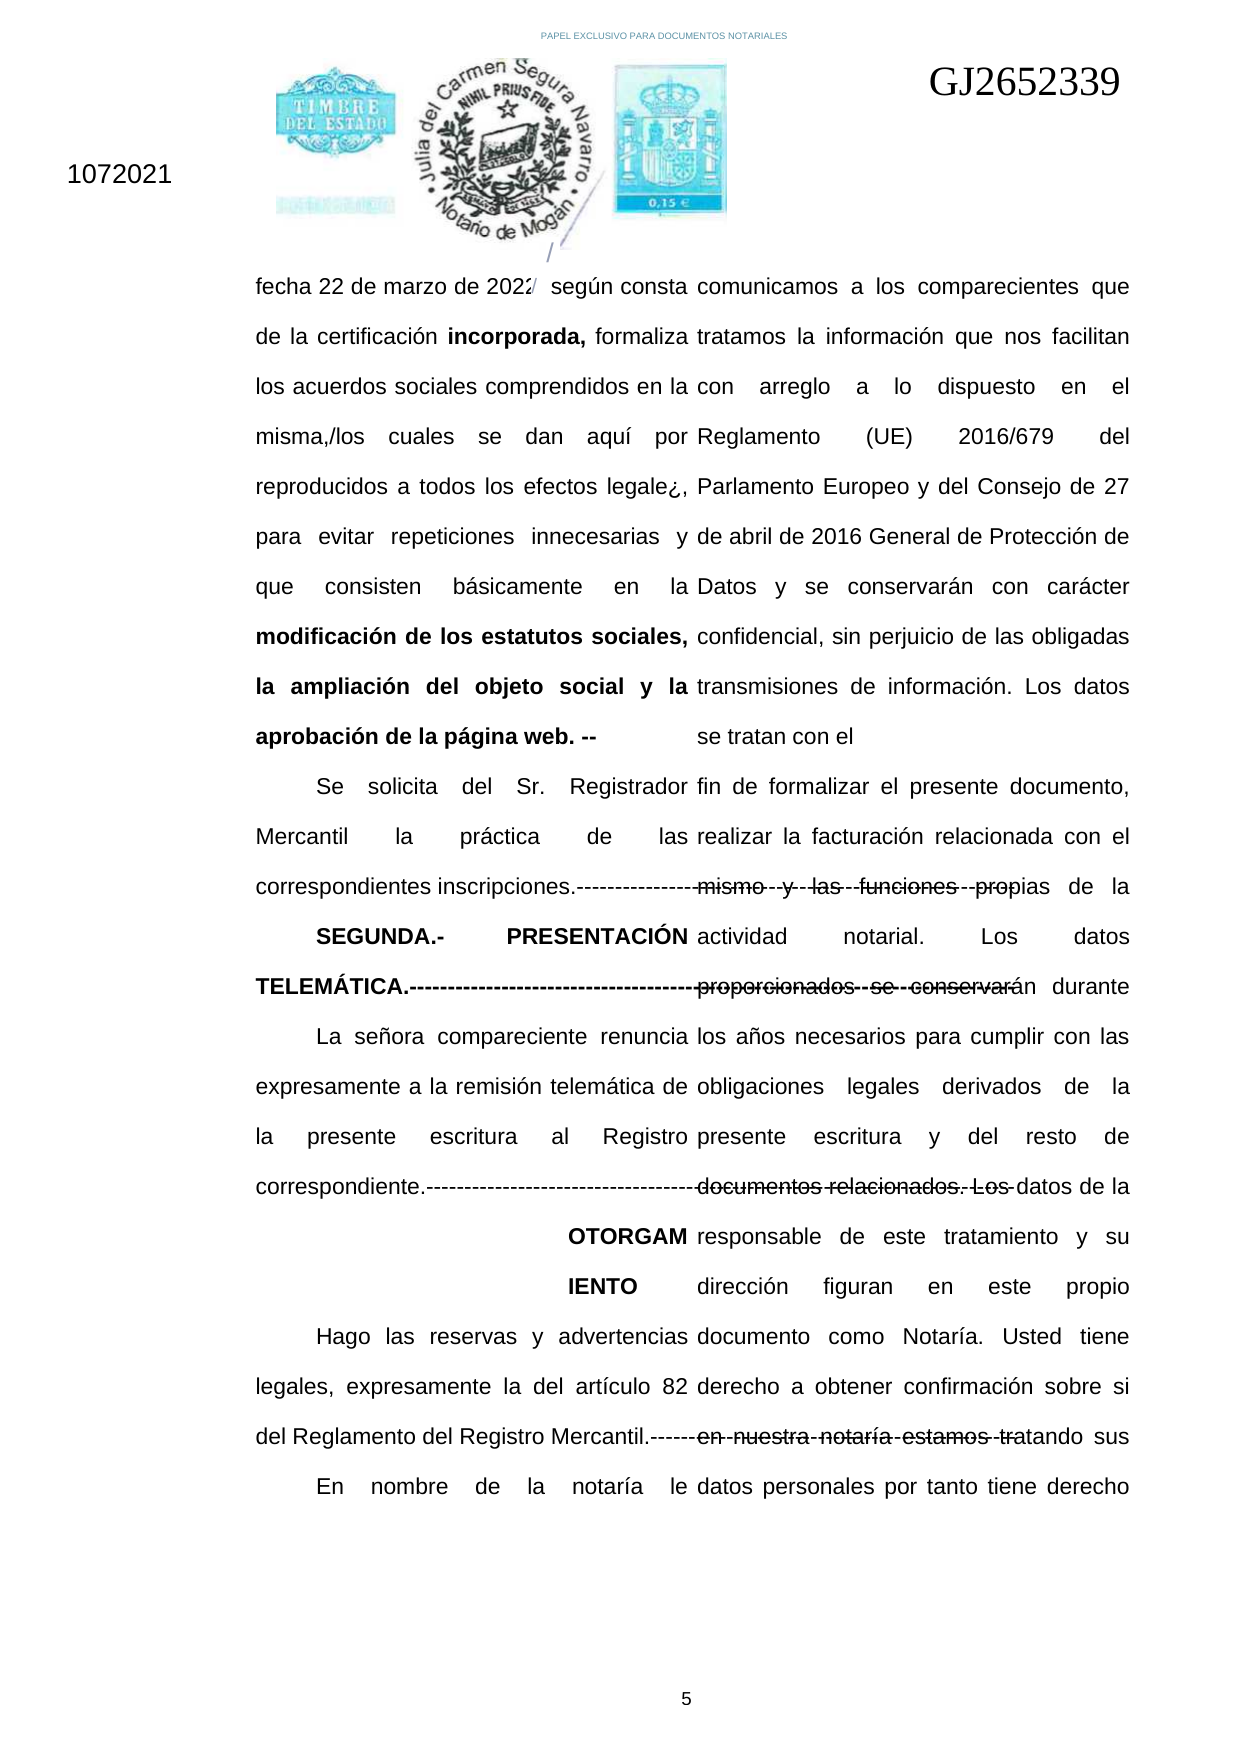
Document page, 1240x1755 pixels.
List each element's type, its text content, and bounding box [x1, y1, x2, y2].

subtitle GJ2652339 [928, 56, 1129, 104]
text Hago las reservas y advertencias legales, expresamente la del artículo 82 del Reglamento del Registro Mercantil. [255, 1323, 688, 1450]
text fin de formalizar el presente documento, realizar la facturación relacionada con el mismo y las funciones propias de la actividad notarial. Los datos proporcionados se conservarán durante los años necesarios para cumplir con las obligaciones legales derivados de la presente escritura y del resto de documentos relacionados. Los datos de la responsable de este tratamiento y su dirección figuran en este propio documento como Notaría. Usted tiene derecho a obtener confirmación sobre si en nuestra notaría estamos tratando sus datos personales por tanto tiene derecho a acceder a sus datos personales, rectificar los datos inexactos o solicitar su supresión cuando los datos ya no sean necesarios. [744, 773, 1130, 1500]
text La señora compareciente renuncia expresamente a la remisión telemática de la presente escritura al Registro correspondiente. [255, 1023, 688, 1200]
text SEGUNDA.- PRESENTACIÓN TELEMÁTICA. [255, 923, 688, 1000]
text fecha 22 de marzo de 2022, según consta de la certificación incorporada, formaliza los acuerdos sociales comprendidos en la misma,/los cuales se dan aquí por reproducidos a todos los efectos legale¿, para evitar repeticiones innecesarias y que consisten básicamente en la modificación de los estatutos sociales, la ampliación del objeto social y la aprobación de la página web. -- [255, 56, 688, 750]
text En nombre de la notaría le comunicamos a los comparecientes que tratamos la información que nos facilitan con arreglo a lo dispuesto en el Reglamento (UE) 2016/679 del Parlamento Europeo y del Consejo de 27 de abril de 2016 General de Protección de Datos y se conservarán con carácter confidencial, sin perjuicio de las obligadas transmisiones de información. Los datos se tratan con el [744, 56, 1130, 750]
text Se solicita del Sr. Registrador Mercantil la práctica de las correspondientes inscripciones. [255, 773, 688, 900]
text 1072021 [67, 158, 174, 189]
text / [546, 237, 560, 268]
text OTORGAMIENTO [568, 1223, 688, 1300]
text En nombre de la notaría le comunicamos a los comparecientes que tratamos la información que nos facilitan con arreglo a lo dispuesto en el Reglamento (UE) 2016/679 del Parlamento Europeo y del Consejo de 27 de abril de 2016 General de Protección de Datos y se conservarán con carácter confidencial, sin perjuicio de las obligadas transmisiones de información. Los datos se tratan con el [255, 1473, 688, 1500]
text / [531, 274, 544, 298]
